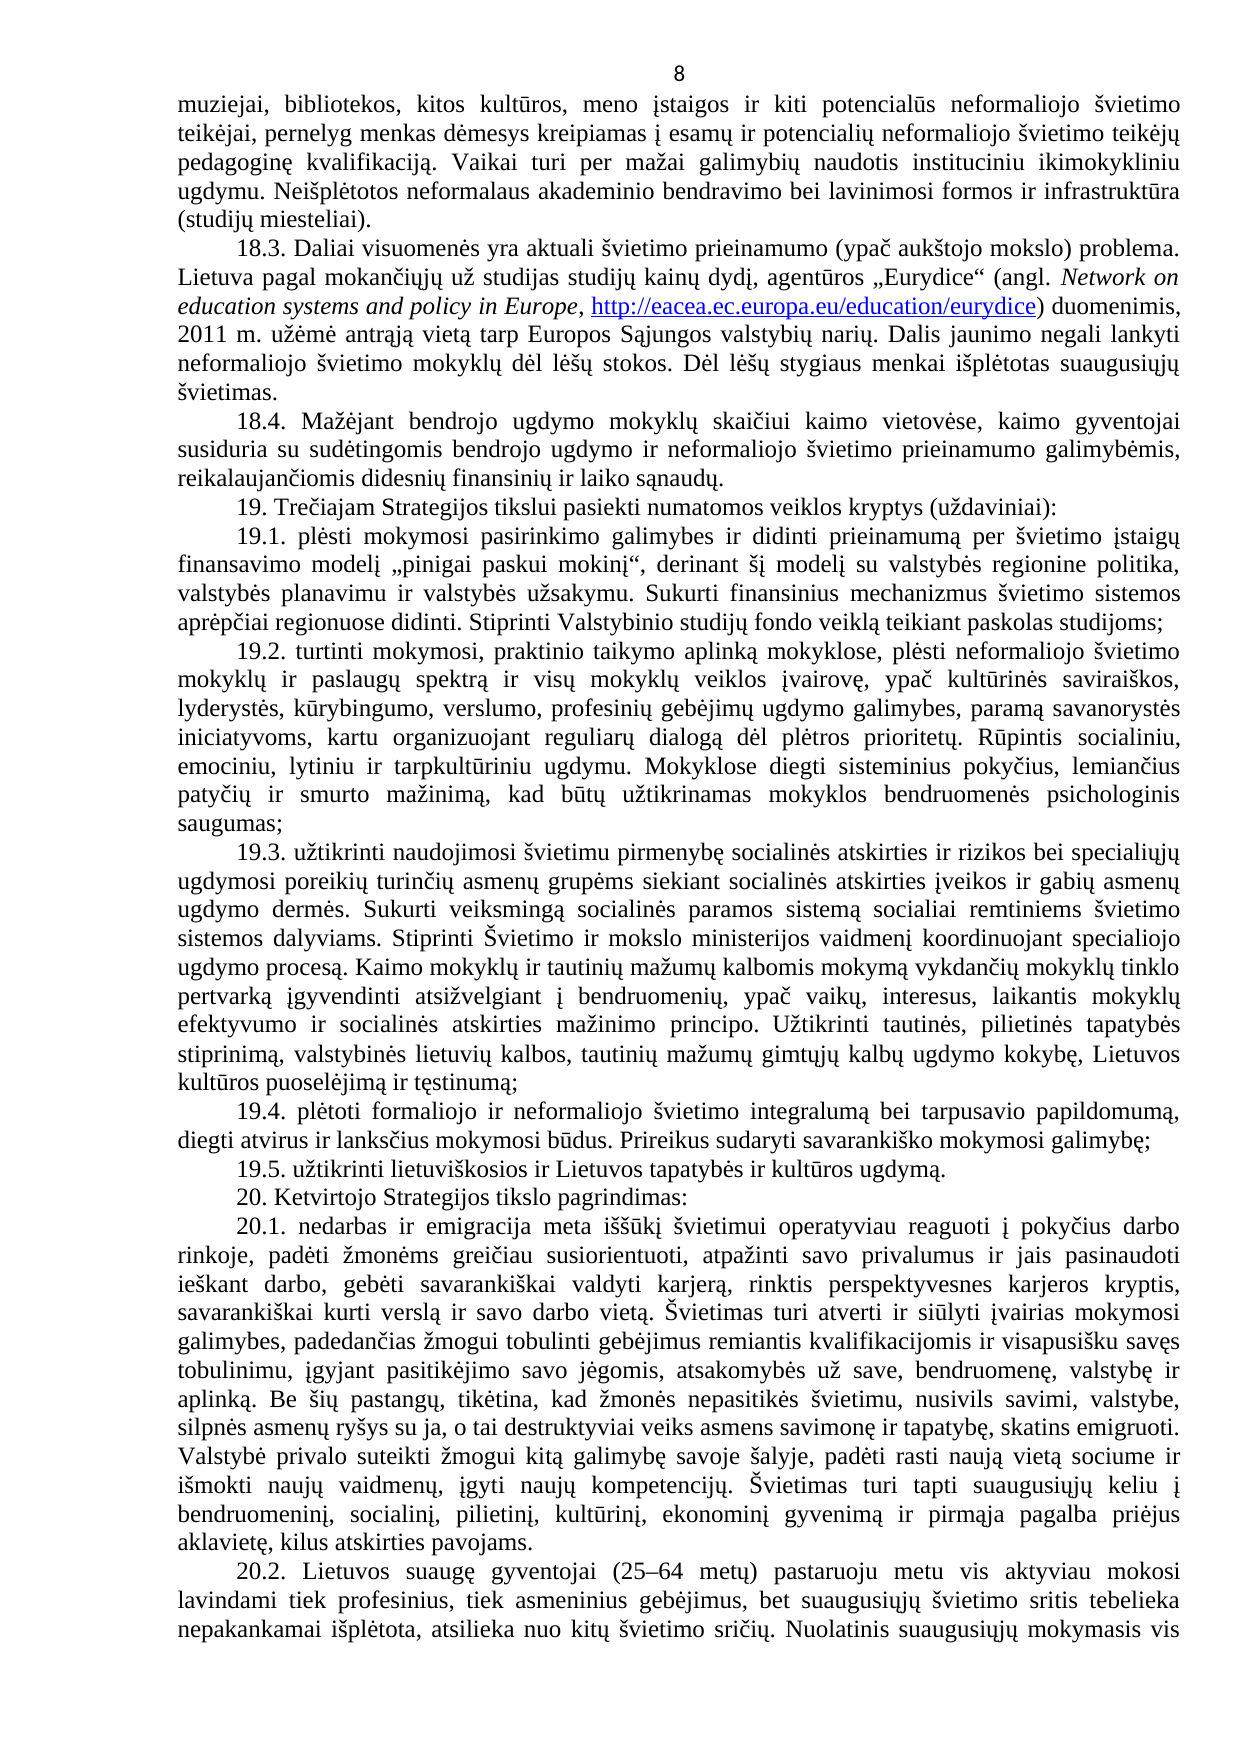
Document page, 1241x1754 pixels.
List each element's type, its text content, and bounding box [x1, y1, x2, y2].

text 19. Trečiajam Strategijos tikslui pasiekti numatomos veiklos kryptys (uždaviniai): [177, 492, 1181, 521]
text 20. Ketvirtojo Strategijos tikslo pagrindimas: [177, 1182, 1181, 1211]
text muziejai, bibliotekos, kitos kultūros, meno įstaigos ir kiti potencialūs neformaliojo švietimo teikėjai, pernelyg menkas dėmesys kreipiamas į esamų ir potencialių neformaliojo švietimo teikėjų pedagoginę kvalifikaciją. Vaikai turi per mažai galimybių naudotis instituciniu ikimokykliniu ugdymu. Neišplėtotos neformalaus akademinio bendravimo bei lavinimosi formos ir infrastruktūra (studijų miesteliai). [177, 89, 1181, 233]
text 20.1. nedarbas ir emigracija meta iššūkį švietimui operatyviau reaguoti į pokyčius darbo rinkoje, padėti žmonėms greičiau susiorientuoti, atpažinti savo privalumus ir jais pasinaudoti ieškant darbo, gebėti savarankiškai valdyti karjerą, rinktis perspektyvesnes karjeros kryptis, savarankiškai kurti verslą ir savo darbo vietą. Švietimas turi atverti ir siūlyti įvairias mokymosi galimybes, padedančias žmogui tobulinti gebėjimus remiantis kvalifikacijomis ir visapusišku savęs tobulinimu, įgyjant pasitikėjimo savo jėgomis, atsakomybės už save, bendruomenę, valstybę ir aplinką. Be šių pastangų, tikėtina, kad žmonės nepasitikės švietimu, nusivils savimi, valstybe, silpnės asmenų ryšys su ja, o tai destruktyviai veiks asmens savimonę ir tapatybę, skatins emigruoti. Valstybė privalo suteikti žmogui kitą galimybę savoje šalyje, padėti rasti naują vietą sociume ir išmokti naujų vaidmenų, įgyti naujų kompetencijų. Švietimas turi tapti suaugusiųjų keliu į bendruomeninį, socialinį, pilietinį, kultūrinį, ekonominį gyvenimą ir pirmąja pagalba priėjus aklavietę, kilus atskirties pavojams. [177, 1211, 1181, 1556]
text 19.5. užtikrinti lietuviškosios ir Lietuvos tapatybės ir kultūros ugdymą. [177, 1154, 1181, 1182]
text 18.3. Daliai visuomenės yra aktuali švietimo prieinamumo (ypač aukštojo mokslo) problema. Lietuva pagal mokančiųjų už studijas studijų kainų dydį, agentūros „Eurydice“ (angl. Network on education systems and policy in Europe, http://eacea.ec.europa.eu/education/eurydice) duomenimis, 2011 m. užėmė antrąją vietą tarp Europos Sąjungos valstybių narių. Dalis jaunimo negali lankyti neformaliojo švietimo mokyklų dėl lėšų stokos. Dėl lėšų stygiaus menkai išplėtotas suaugusiųjų švietimas. [177, 233, 1181, 406]
text 19.2. turtinti mokymosi, praktinio taikymo aplinką mokyklose, plėsti neformaliojo švietimo mokyklų ir paslaugų spektrą ir visų mokyklų veiklos įvairovę, ypač kultūrinės saviraiškos, lyderystės, kūrybingumo, verslumo, profesinių gebėjimų ugdymo galimybes, paramą savanorystės iniciatyvoms, kartu organizuojant reguliarų dialogą dėl plėtros prioritetų. Rūpintis socialiniu, emociniu, lytiniu ir tarpkultūriniu ugdymu. Mokyklose diegti sisteminius pokyčius, lemiančius patyčių ir smurto mažinimą, kad būtų užtikrinamas mokyklos bendruomenės psichologinis saugumas; [177, 636, 1181, 837]
text 19.4. plėtoti formaliojo ir neformaliojo švietimo integralumą bei tarpusavio papildomumą, diegti atvirus ir lanksčius mokymosi būdus. Prireikus sudaryti savarankiško mokymosi galimybę; [177, 1096, 1181, 1154]
text 20.2. Lietuvos suaugę gyventojai (25–64 metų) pastaruoju metu vis aktyviau mokosi lavindami tiek profesinius, tiek asmeninius gebėjimus, bet suaugusiųjų švietimo sritis tebelieka nepakankamai išplėtota, atsilieka nuo kitų švietimo sričių. Nuolatinis suaugusiųjų mokymasis vis [177, 1556, 1181, 1642]
text 19.3. užtikrinti naudojimosi švietimu pirmenybę socialinės atskirties ir rizikos bei specialiųjų ugdymosi poreikių turinčių asmenų grupėms siekiant socialinės atskirties įveikos ir gabių asmenų ugdymo dermės. Sukurti veiksmingą socialinės paramos sistemą socialiai remtiniems švietimo sistemos dalyviams. Stiprinti Švietimo ir mokslo ministerijos vaidmenį koordinuojant specialiojo ugdymo procesą. Kaimo mokyklų ir tautinių mažumų kalbomis mokymą vykdančių mokyklų tinklo pertvarką įgyvendinti atsižvelgiant į bendruomenių, ypač vaikų, interesus, laikantis mokyklų efektyvumo ir socialinės atskirties mažinimo principo. Užtikrinti tautinės, pilietinės tapatybės stiprinimą, valstybinės lietuvių kalbos, tautinių mažumų gimtųjų kalbų ugdymo kokybę, Lietuvos kultūros puoselėjimą ir tęstinumą; [177, 837, 1181, 1096]
text 18.4. Mažėjant bendrojo ugdymo mokyklų skaičiui kaimo vietovėse, kaimo gyventojai susiduria su sudėtingomis bendrojo ugdymo ir neformaliojo švietimo prieinamumo galimybėmis, reikalaujančiomis didesnių finansinių ir laiko sąnaudų. [177, 406, 1181, 492]
text 19.1. plėsti mokymosi pasirinkimo galimybes ir didinti prieinamumą per švietimo įstaigų finansavimo modelį „pinigai paskui mokinį“, derinant šį modelį su valstybės regionine politika, valstybės planavimu ir valstybės užsakymu. Sukurti finansinius mechanizmus švietimo sistemos aprėpčiai regionuose didinti. Stiprinti Valstybinio studijų fondo veiklą teikiant paskolas studijoms; [177, 521, 1181, 636]
